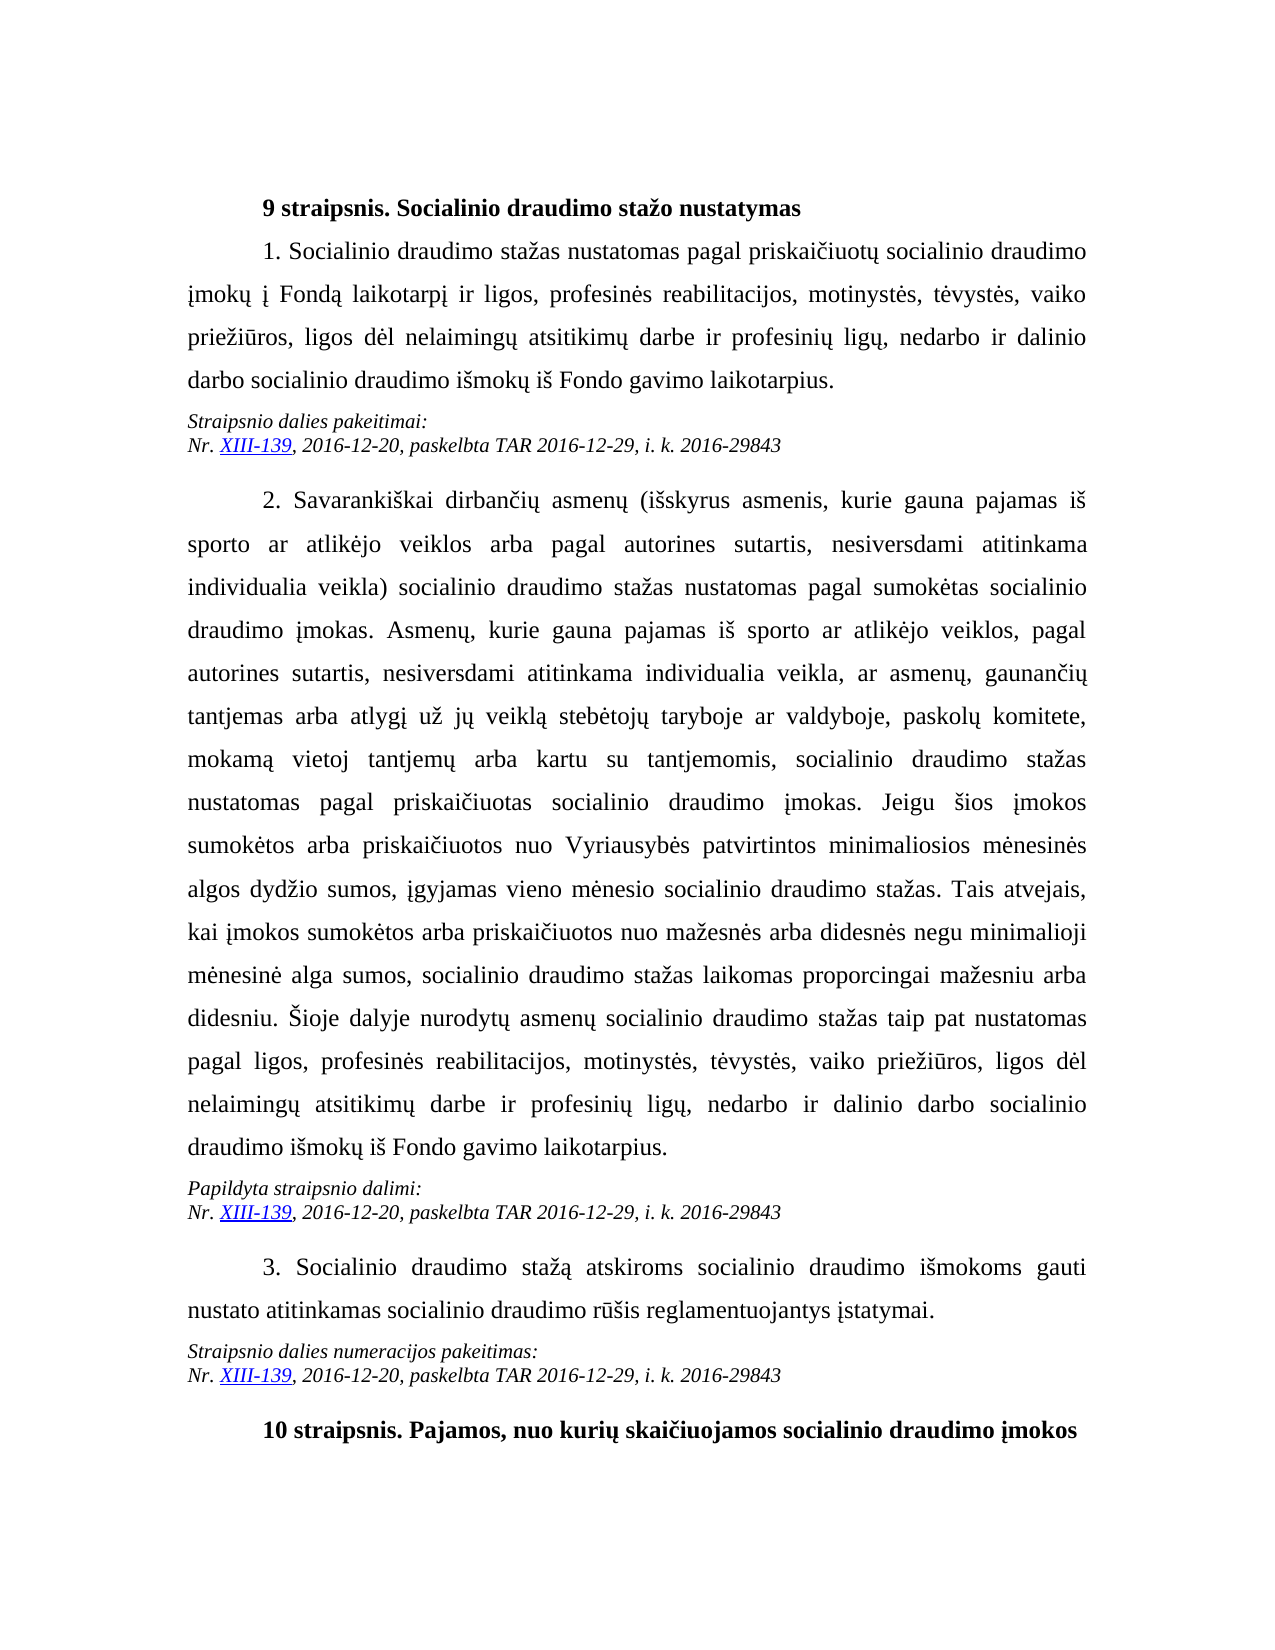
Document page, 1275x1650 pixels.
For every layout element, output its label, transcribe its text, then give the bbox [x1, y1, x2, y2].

text Straipsnio dalies numeracijos pakeitimas: [187, 1339, 1087, 1363]
text Papildyta straipsnio dalimi: [187, 1176, 1087, 1200]
text Nr. XIII-139, 2016-12-20, paskelbta TAR 2016-12-29, i. k. 2016-29843 [187, 1200, 1087, 1224]
text 2. Savarankiškai dirbančių asmenų (išskyrus asmenis, kurie gauna pajamas iš sporto ar atlikėjo veiklos arba pagal autorines sutartis, nesiversdami atitinkama individualia veikla) socialinio draudimo stažas nustatomas pagal sumokėtas socialinio draudimo įmokas. Asmenų, kurie gauna pajamas iš sporto ar atlikėjo veiklos, pagal autorines sutartis, nesiversdami atitinkama individualia veikla, ar asmenų, gaunančių tantjemas arba atlygį už jų veiklą stebėtojų taryboje ar valdyboje, paskolų komitete, mokamą vietoj tantjemų arba kartu su tantjemomis, socialinio draudimo stažas nustatomas pagal priskaičiuotas socialinio draudimo įmokas. Jeigu šios įmokos sumokėtos arba priskaičiuotos nuo Vyriausybės patvirtintos minimaliosios mėnesinės algos dydžio sumos, įgyjamas vieno mėnesio socialinio draudimo stažas. Tais atvejais, kai įmokos sumokėtos arba priskaičiuotos nuo mažesnės arba didesnės negu minimalioji mėnesinė alga sumos, socialinio draudimo stažas laikomas proporcingai mažesniu arba didesniu. Šioje dalyje nurodytų asmenų socialinio draudimo stažas taip pat nustatomas pagal ligos, profesinės reabilitacijos, motinystės, tėvystės, vaiko priežiūros, ligos dėl nelaimingų atsitikimų darbe ir profesinių ligų, nedarbo ir dalinio darbo socialinio draudimo išmokų iš Fondo gavimo laikotarpius. [187, 486, 1087, 1161]
text Nr. XIII-139, 2016-12-20, paskelbta TAR 2016-12-29, i. k. 2016-29843 [187, 1363, 1087, 1387]
text 9 straipsnis. Socialinio draudimo stažo nustatymas [187, 193, 1087, 222]
text 1. Socialinio draudimo stažas nustatomas pagal priskaičiuotų socialinio draudimo įmokų į Fondą laikotarpį ir ligos, profesinės reabilitacijos, motinystės, tėvystės, vaiko priežiūros, ligos dėl nelaimingų atsitikimų darbe ir profesinių ligų, nedarbo ir dalinio darbo socialinio draudimo išmokų iš Fondo gavimo laikotarpius. [187, 236, 1087, 394]
text Nr. XIII-139, 2016-12-20, paskelbta TAR 2016-12-29, i. k. 2016-29843 [187, 433, 1087, 457]
text 10 straipsnis. Pajamos, nuo kurių skaičiuojamos socialinio draudimo įmokos [187, 1416, 1087, 1444]
text 3. Socialinio draudimo stažą atskiroms socialinio draudimo išmokoms gauti nustato atitinkamas socialinio draudimo rūšis reglamentuojantys įstatymai. [187, 1252, 1087, 1324]
text Straipsnio dalies pakeitimai: [187, 409, 1087, 433]
